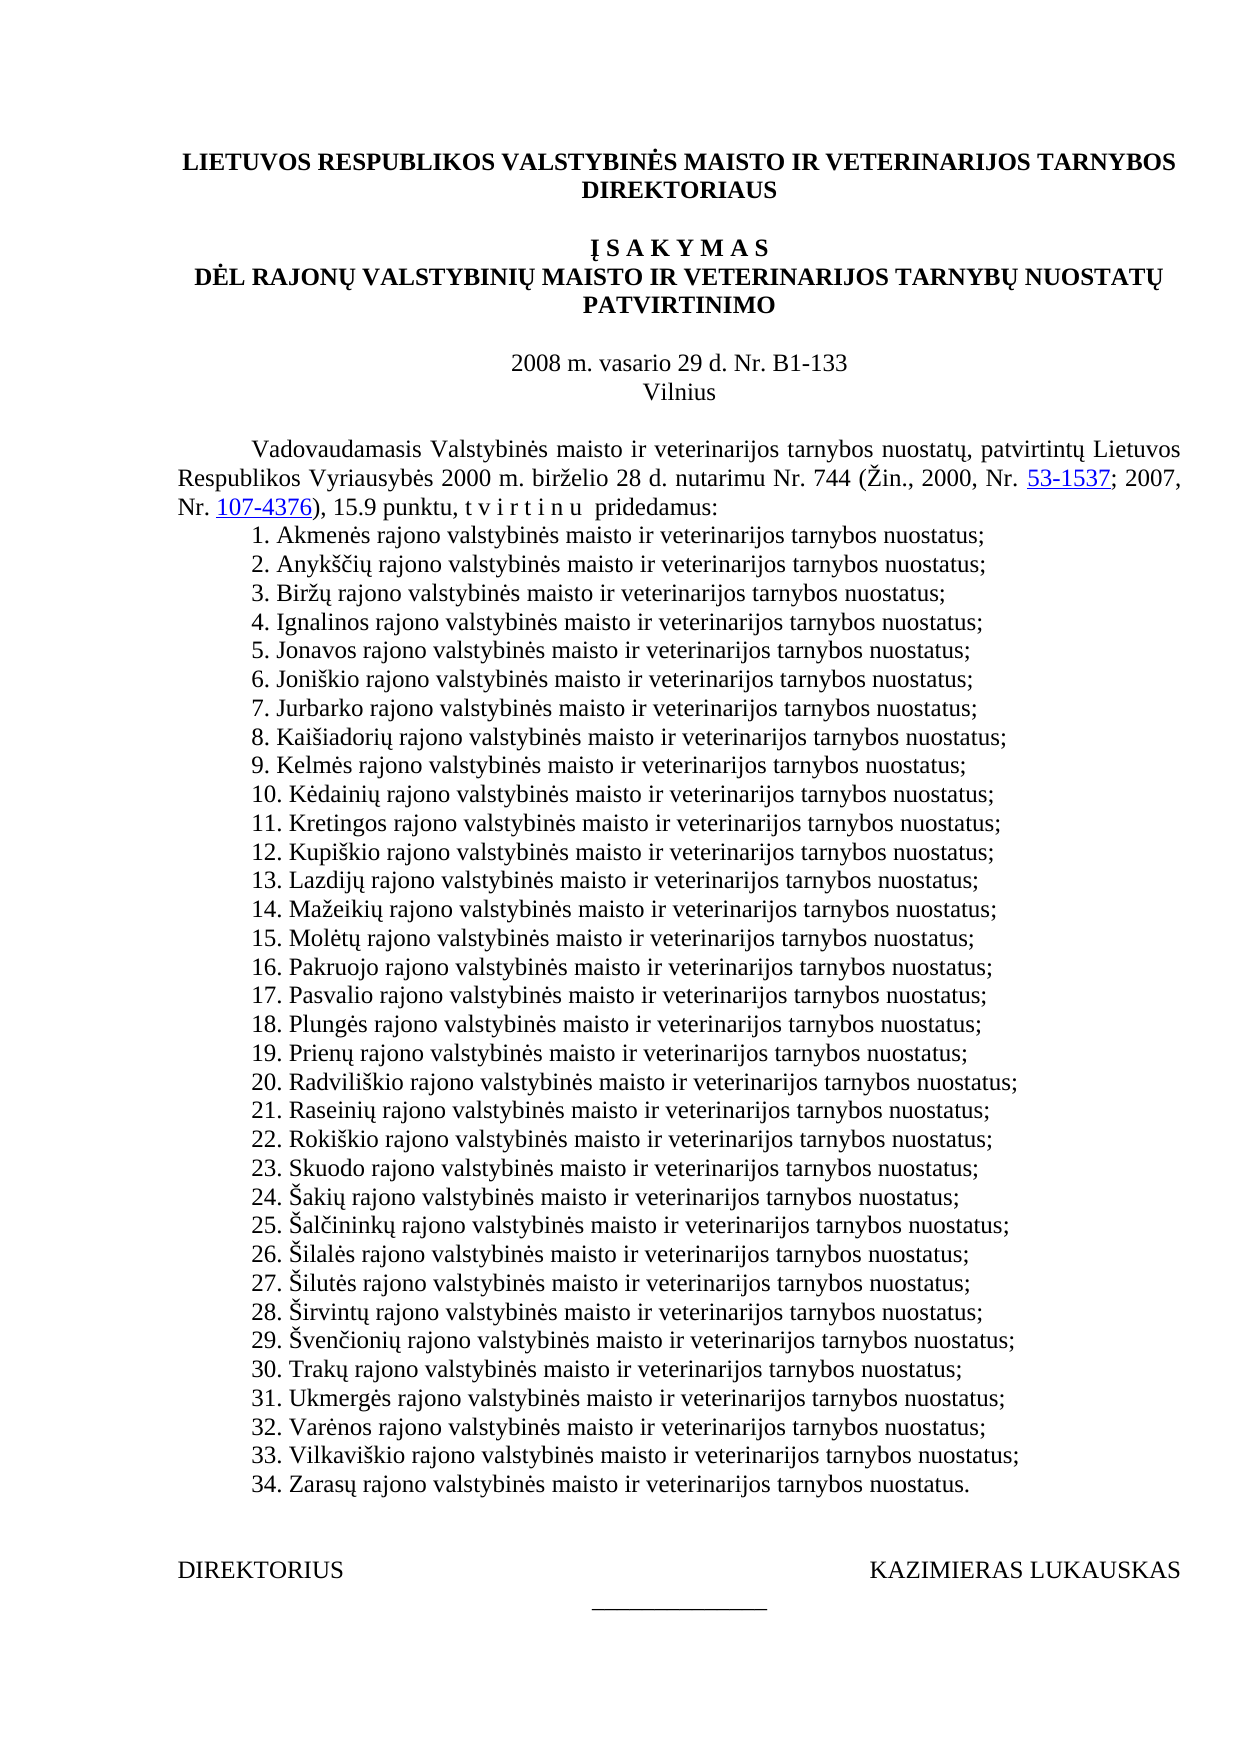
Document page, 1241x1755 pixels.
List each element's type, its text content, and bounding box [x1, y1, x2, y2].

text 20. Radviliškio rajono valstybinės maisto ir veterinarijos tarnybos nuostatus; [177, 1067, 1181, 1096]
text 26. Šilalės rajono valstybinės maisto ir veterinarijos tarnybos nuostatus; [177, 1239, 1181, 1268]
text ĮSAKYMAS [177, 233, 1181, 262]
text 3. Biržų rajono valstybinės maisto ir veterinarijos tarnybos nuostatus; [177, 578, 1181, 607]
text Vadovaudamasis Valstybinės maisto ir veterinarijos tarnybos nuostatų, patvirtintų Lietuvos Respublikos Vyriausybės 2000 m. birželio 28 d. nutarimu Nr. 744 (Žin., 2000, Nr. 53-1537; 2007, Nr. 107-4376), 15.9 punktu, tvirtinu pridedamus: [177, 434, 1181, 521]
text 29. Švenčionių rajono valstybinės maisto ir veterinarijos tarnybos nuostatus; [177, 1326, 1181, 1354]
text 19. Prienų rajono valstybinės maisto ir veterinarijos tarnybos nuostatus; [177, 1038, 1181, 1067]
text ______________ [177, 1584, 1181, 1613]
text 18. Plungės rajono valstybinės maisto ir veterinarijos tarnybos nuostatus; [177, 1009, 1181, 1038]
text 8. Kaišiadorių rajono valstybinės maisto ir veterinarijos tarnybos nuostatus; [177, 722, 1181, 751]
text 14. Mažeikių rajono valstybinės maisto ir veterinarijos tarnybos nuostatus; [177, 894, 1181, 923]
text 4. Ignalinos rajono valstybinės maisto ir veterinarijos tarnybos nuostatus; [177, 607, 1181, 636]
text 31. Ukmergės rajono valstybinės maisto ir veterinarijos tarnybos nuostatus; [177, 1383, 1181, 1412]
text 25. Šalčininkų rajono valstybinės maisto ir veterinarijos tarnybos nuostatus; [177, 1211, 1181, 1239]
text 15. Molėtų rajono valstybinės maisto ir veterinarijos tarnybos nuostatus; [177, 923, 1181, 952]
text 23. Skuodo rajono valstybinės maisto ir veterinarijos tarnybos nuostatus; [177, 1153, 1181, 1182]
text 10. Kėdainių rajono valstybinės maisto ir veterinarijos tarnybos nuostatus; [177, 779, 1181, 808]
text 9. Kelmės rajono valstybinės maisto ir veterinarijos tarnybos nuostatus; [177, 751, 1181, 779]
text LIETUVOS RESPUBLIKOS VALSTYBINĖS MAISTO IR VETERINARIJOS TARNYBOS DIREKTORIAUS [177, 147, 1181, 204]
text 2. Anykščių rajono valstybinės maisto ir veterinarijos tarnybos nuostatus; [177, 549, 1181, 578]
text 30. Trakų rajono valstybinės maisto ir veterinarijos tarnybos nuostatus; [177, 1354, 1181, 1383]
text 12. Kupiškio rajono valstybinės maisto ir veterinarijos tarnybos nuostatus; [177, 837, 1181, 866]
text 13. Lazdijų rajono valstybinės maisto ir veterinarijos tarnybos nuostatus; [177, 866, 1181, 894]
text 11. Kretingos rajono valstybinės maisto ir veterinarijos tarnybos nuostatus; [177, 808, 1181, 837]
text 22. Rokiškio rajono valstybinės maisto ir veterinarijos tarnybos nuostatus; [177, 1124, 1181, 1153]
text 7. Jurbarko rajono valstybinės maisto ir veterinarijos tarnybos nuostatus; [177, 693, 1181, 722]
text 27. Šilutės rajono valstybinės maisto ir veterinarijos tarnybos nuostatus; [177, 1268, 1181, 1297]
text 2008 m. vasario 29 d. Nr. B1-133 [177, 348, 1181, 377]
text 16. Pakruojo rajono valstybinės maisto ir veterinarijos tarnybos nuostatus; [177, 952, 1181, 981]
text 34. Zarasų rajono valstybinės maisto ir veterinarijos tarnybos nuostatus. [177, 1469, 1181, 1498]
text 33. Vilkaviškio rajono valstybinės maisto ir veterinarijos tarnybos nuostatus; [177, 1441, 1181, 1469]
text 21. Raseinių rajono valstybinės maisto ir veterinarijos tarnybos nuostatus; [177, 1096, 1181, 1124]
text 17. Pasvalio rajono valstybinės maisto ir veterinarijos tarnybos nuostatus; [177, 981, 1181, 1009]
text DĖL RAJONŲ VALSTYBINIŲ MAISTO IR VETERINARIJOS TARNYBŲ NUOSTATŲ PATVIRTINIMO [177, 262, 1181, 319]
text 6. Joniškio rajono valstybinės maisto ir veterinarijos tarnybos nuostatus; [177, 664, 1181, 693]
text 32. Varėnos rajono valstybinės maisto ir veterinarijos tarnybos nuostatus; [177, 1412, 1181, 1441]
text DIREKTORIUS KAZIMIERAS LUKAUSKAS [177, 1556, 1181, 1584]
text Vilnius [177, 377, 1181, 406]
text 28. Širvintų rajono valstybinės maisto ir veterinarijos tarnybos nuostatus; [177, 1297, 1181, 1326]
text 5. Jonavos rajono valstybinės maisto ir veterinarijos tarnybos nuostatus; [177, 636, 1181, 664]
text 24. Šakių rajono valstybinės maisto ir veterinarijos tarnybos nuostatus; [177, 1182, 1181, 1211]
text 1. Akmenės rajono valstybinės maisto ir veterinarijos tarnybos nuostatus; [177, 521, 1181, 549]
